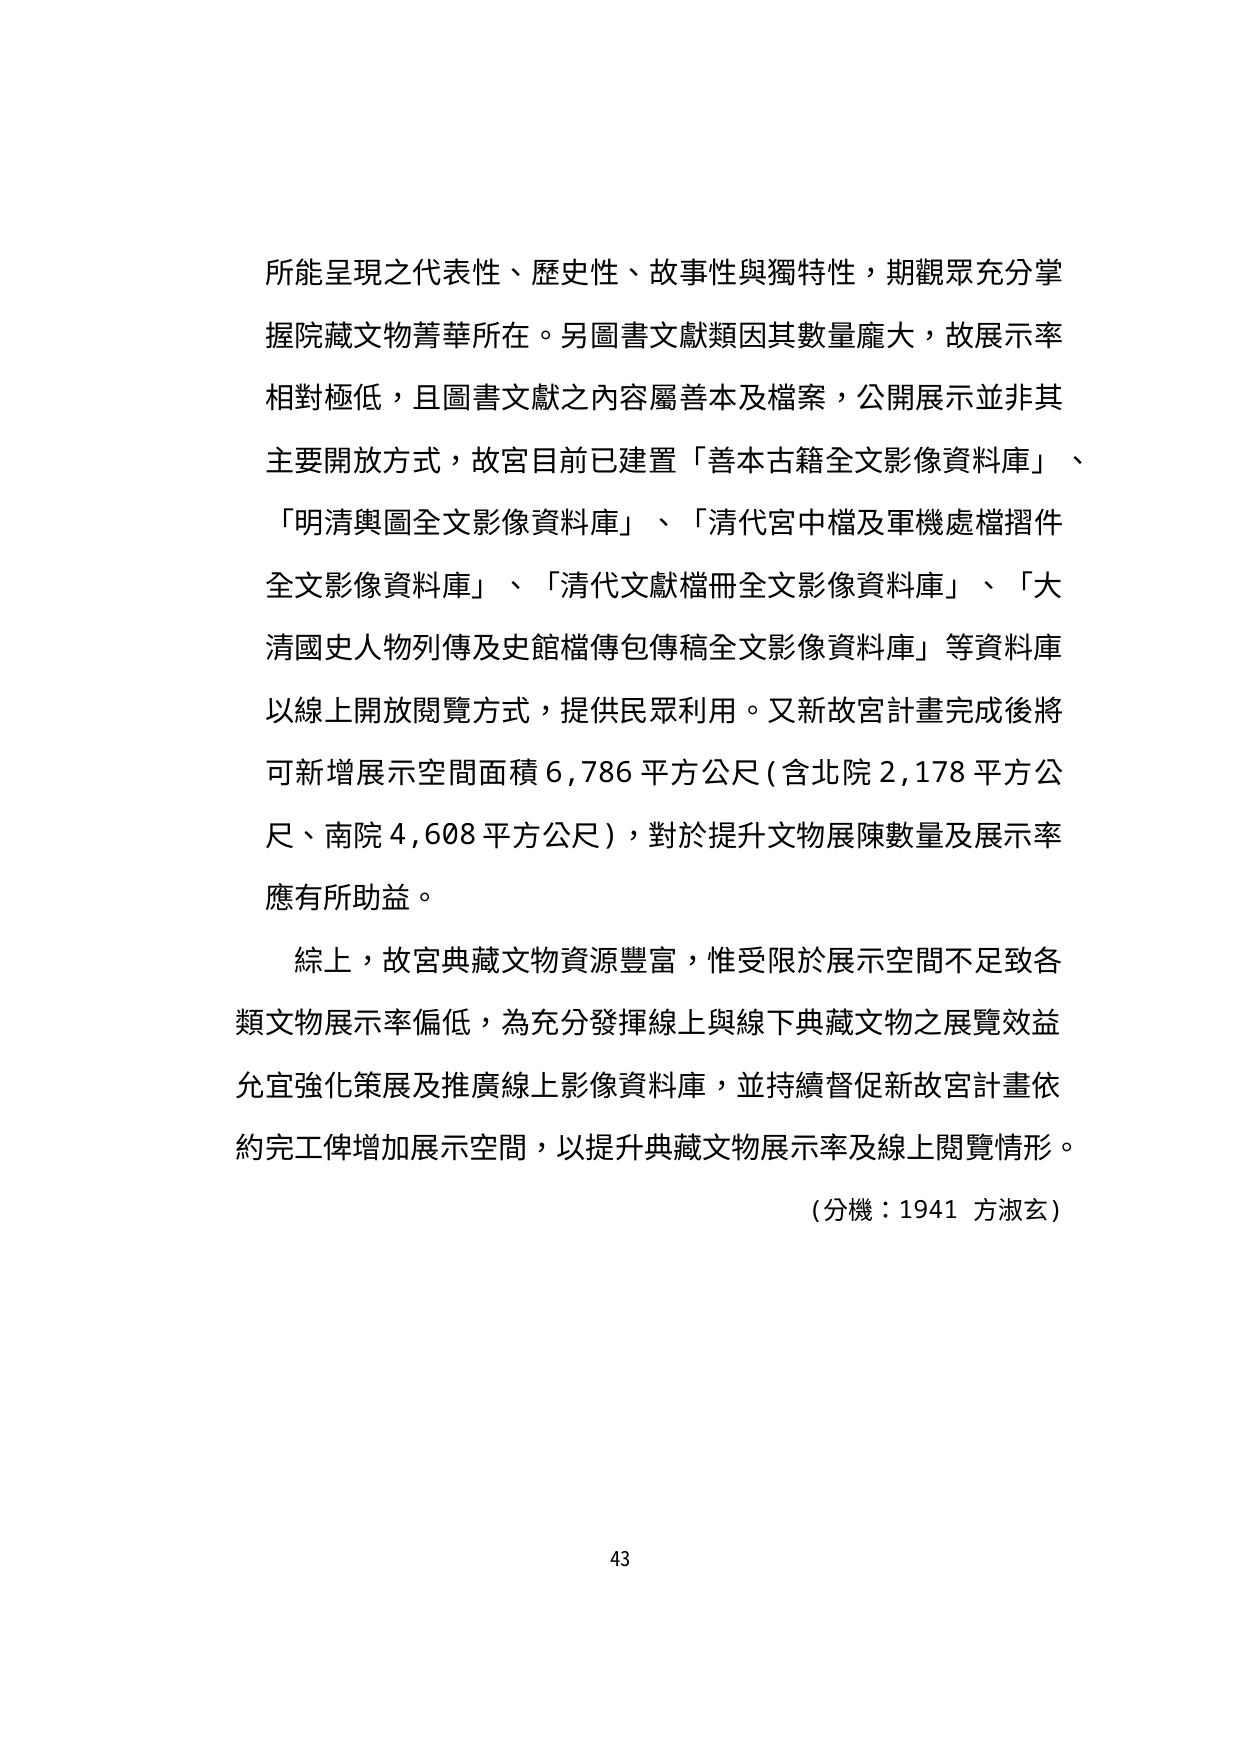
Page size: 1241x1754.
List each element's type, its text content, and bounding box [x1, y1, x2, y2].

text (分機：1941 方淑玄) [177, 1167, 1063, 1229]
text 綜上，故宮典藏文物資源豐富，惟受限於展示空間不足致各類文物展示率偏低，為充分發揮線上與線下典藏文物之展覽效益，允宜強化策展及推廣線上影像資料庫，並持續督促新故宮計畫依約完工俾增加展示空間，以提升典藏文物展示率及線上閱覽情形。 [236, 917, 1063, 1167]
text 據故宮說明，故宮策展皆依據展覽內涵之不同，於同類藏品中選擇最適合之典藏文物展出，選件重點著重文物於展覽中所能呈現之代表性、歷史性、故事性與獨特性，期觀眾充分掌握院藏文物菁華所在。另圖書文獻類因其數量龐大，故展示率相對極低，且圖書文獻之內容屬善本及檔案，公開展示並非其主要開放方式，故宮目前已建置「善本古籍全文影像資料庫」、「明清輿圖全文影像資料庫」、「清代宮中檔及軍機處檔摺件全文影像資料庫」、「清代文獻檔冊全文影像資料庫」、「大清國史人物列傳及史館檔傳包傳稿全文影像資料庫」等資料庫以線上開放閱覽方式，提供民眾利用。又新故宮計畫完成後將可新增展示空間面積6,786平方公尺(含北院2,178平方公尺、南院4,608平方公尺)，對於提升文物展陳數量及展示率應有所助益。 [265, 229, 1063, 917]
